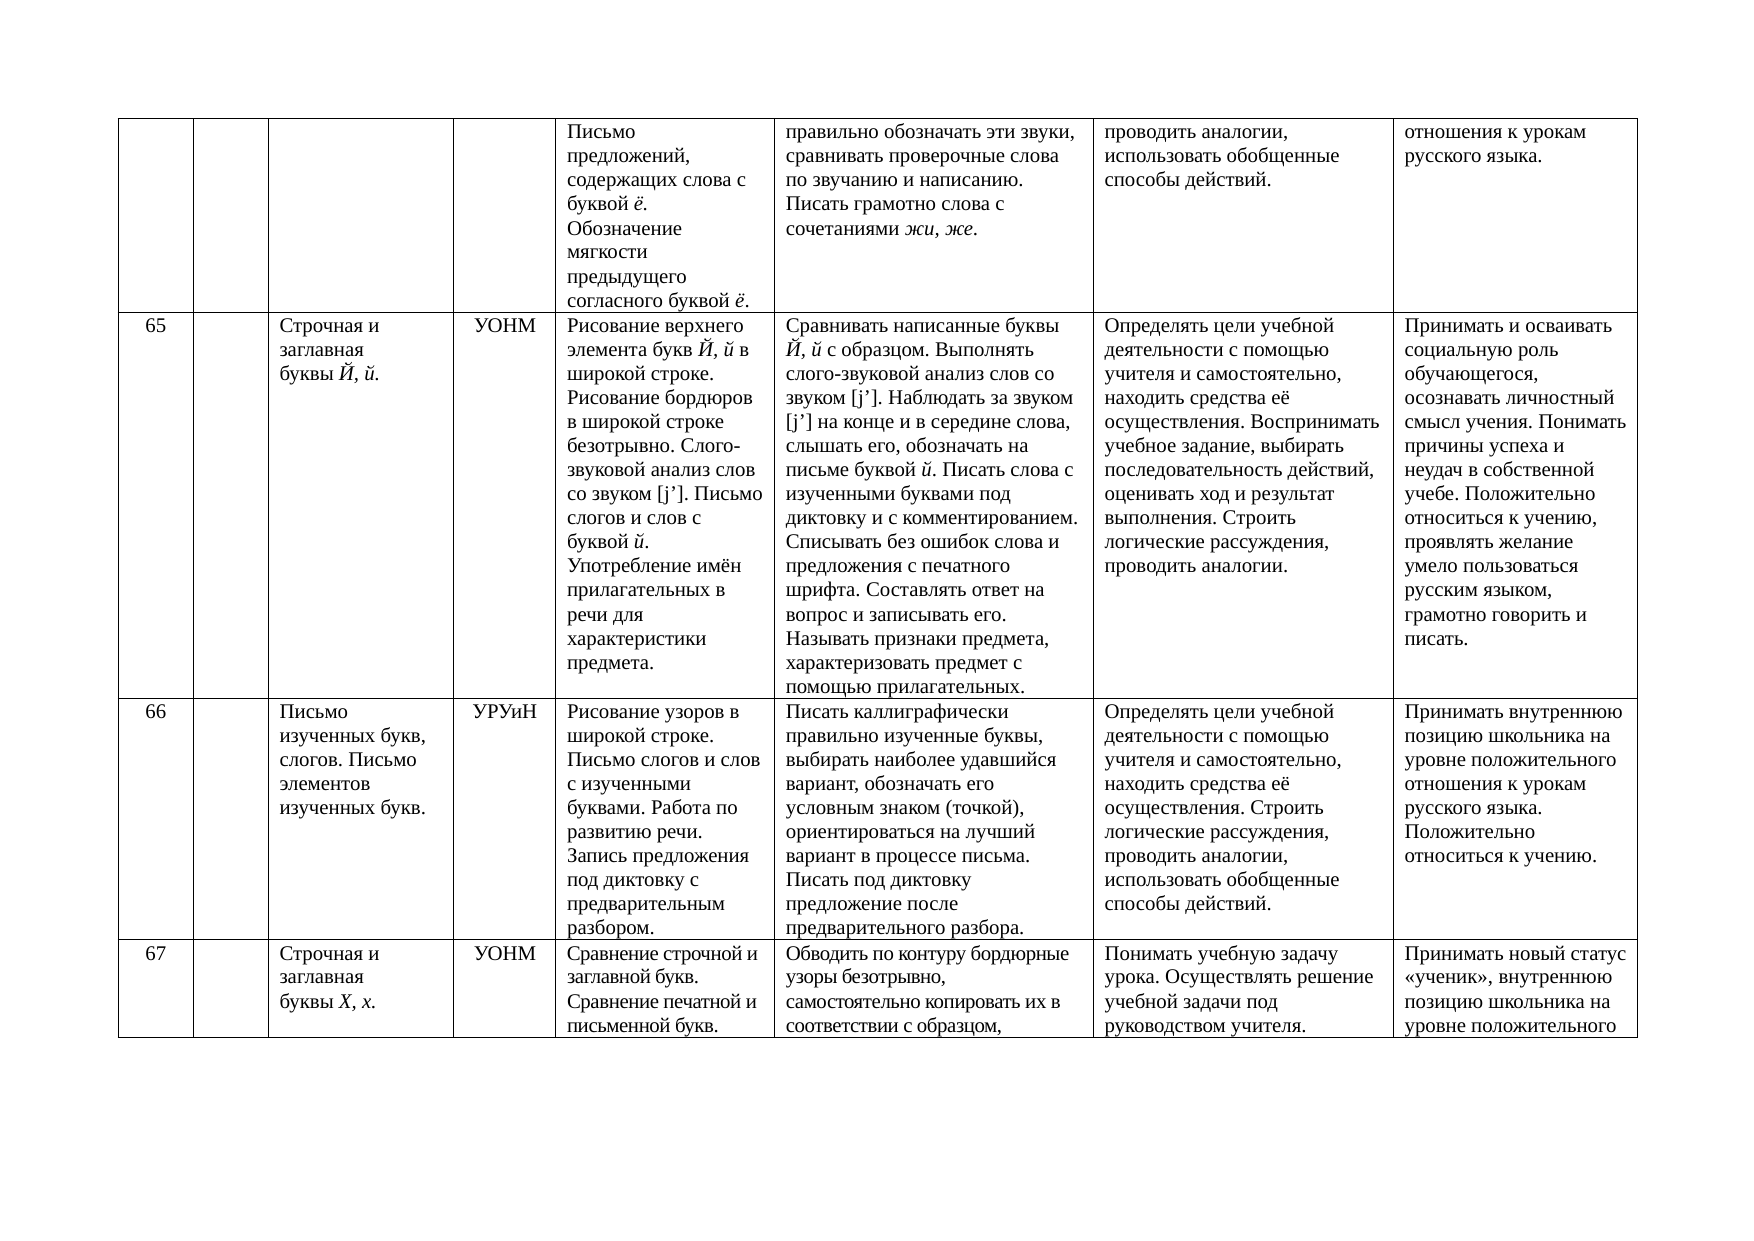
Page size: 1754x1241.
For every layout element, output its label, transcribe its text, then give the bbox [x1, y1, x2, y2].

table_cell проводить аналогии, использовать обобщенные способы действий. [1094, 119, 1393, 312]
table_cell [194, 699, 268, 939]
table_cell Строчная и заглавная буквы Х, х. [269, 940, 453, 1037]
table_cell Рисование узоров в широкой строке. Письмо слогов и слов с изученными буквами. Работа по развитию речи. Запись предложения под диктовку с предварительным разбором. [556, 699, 774, 939]
table_cell УОНМ [454, 940, 555, 1037]
table_cell Письмо предложений, содержащих слова с буквой ё. Обозначение мягкости предыдущего согласного буквой ё. [556, 119, 774, 312]
table_cell 66 [119, 699, 193, 939]
table_cell УОНМ [454, 313, 555, 698]
table_cell [454, 119, 555, 312]
table_cell [194, 119, 268, 312]
table_cell Обводить по контуру бордюрные узоры безотрывно, самостоятельно копировать их в соответствии с образцом, [775, 940, 1093, 1037]
table_cell Принимать новый статус «ученик», внутреннюю позицию школьника на уровне положительного [1394, 940, 1637, 1037]
table_cell Определять цели учебной деятельности с помощью учителя и самостоятельно, находить средства её осуществления. Воспринимать учебное задание, выбирать последовательность действий, оценивать ход и результат выполнения. Строить логические рассуждения, проводить аналогии. [1094, 313, 1393, 698]
table_cell Строчная и заглавная буквы Й, й. [269, 313, 453, 698]
table_cell Письмо изученных букв, слогов. Письмо элементов изученных букв. [269, 699, 453, 939]
table_cell [119, 119, 193, 312]
table_cell Сравнивать написанные буквы Й, й с образцом. Выполнять слого-звуковой анализ слов со звуком [j’]. Наблюдать за звуком [j’] на конце и в середине слова, слышать его, обозначать на письме буквой й. Писать слова с изученными буквами под диктовку и с комментированием. Списывать без ошибок слова и предложения с печатного шрифта. Составлять ответ на вопрос и записывать его. Называть признаки предмета, характеризовать предмет с помощью прилагательных. [775, 313, 1093, 698]
table_cell Понимать учебную задачу урока. Осуществлять решение учебной задачи под руководством учителя. [1094, 940, 1393, 1037]
table_cell [194, 313, 268, 698]
table_cell Сравнение строчной и заглавной букв. Сравнение печатной и письменной букв. [556, 940, 774, 1037]
table_cell Определять цели учебной деятельности с помощью учителя и самостоятельно, находить средства её осуществления. Строить логические рассуждения, проводить аналогии, использовать обобщенные способы действий. [1094, 699, 1393, 939]
table_cell УРУиН [454, 699, 555, 939]
table_cell Принимать и осваивать социальную роль обучающегося, осознавать личностный смысл учения. Понимать причины успеха и неудач в собственной учебе. Положительно относиться к учению, проявлять желание умело пользоваться русским языком, грамотно говорить и писать. [1394, 313, 1637, 698]
table_cell Рисование верхнего элемента букв Й, й в широкой строке. Рисование бордюров в широкой строке безотрывно. Слого-звуковой анализ слов со звуком [j’]. Письмо слогов и слов с буквой й. Употребление имён прилагательных в речи для характеристики предмета. [556, 313, 774, 698]
table_cell Писать каллиграфически правильно изученные буквы, выбирать наиболее удавшийся вариант, обозначать его условным знаком (точкой), ориентироваться на лучший вариант в процессе письма. Писать под диктовку предложение после предварительного разбора. [775, 699, 1093, 939]
table_cell [194, 940, 268, 1037]
table_cell Принимать внутреннюю позицию школьника на уровне положительного отношения к урокам русского языка. Положительно относиться к учению. [1394, 699, 1637, 939]
table_cell 65 [119, 313, 193, 698]
table_cell [269, 119, 453, 312]
table_cell правильно обозначать эти звуки, сравнивать проверочные слова по звучанию и написанию. Писать грамотно слова с сочетаниями жи, же. [775, 119, 1093, 312]
table_cell 67 [119, 940, 193, 1037]
table_cell отношения к урокам русского языка. [1394, 119, 1637, 312]
